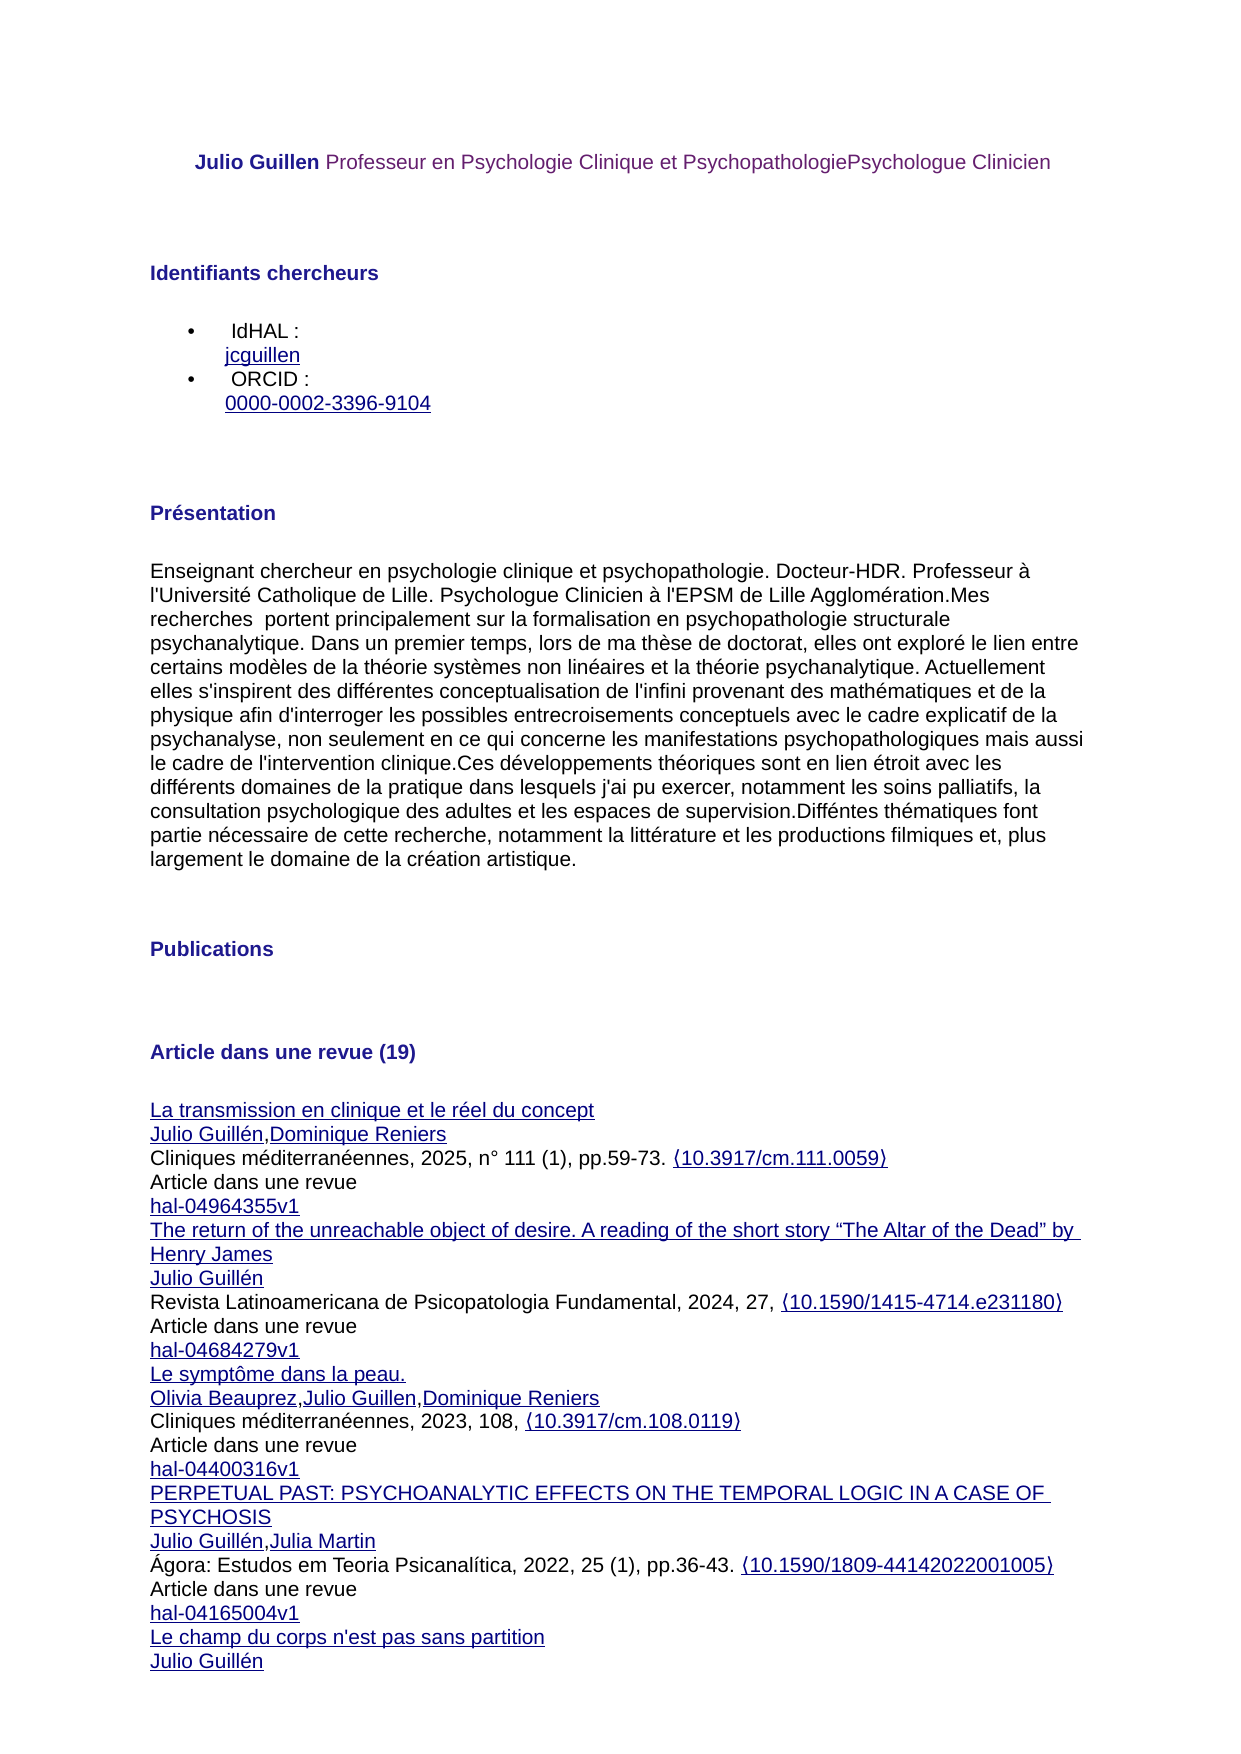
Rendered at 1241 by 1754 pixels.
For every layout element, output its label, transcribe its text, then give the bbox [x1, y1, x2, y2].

table_cell Le symptôme dans la peau. Olivia Beauprez,Julio Guillen,Dominique Reniers Cliniques méditerranéennes, 2023, 108, ⟨10.3917/cm.108.0119⟩ Article dans une revue hal-04400316v1 [150, 1361, 1090, 1481]
subtitle Identifiants chercheurs [150, 260, 1090, 284]
list jcguillen [187, 343, 1090, 367]
list IdHAL : [187, 319, 1090, 343]
text Enseignant chercheur en psychologie clinique et psychopathologie. Docteur-HDR. Professeur à l'Université Catholique de Lille. Psychologue Clinicien à l'EPSM de Lille Agglomération.Mes recherches portent principalement sur la formalisation en psychopathologie structurale psychanalytique. Dans un premier temps, lors de ma thèse de doctorat, elles ont exploré le lien entre certains modèles de la théorie systèmes non linéaires et la théorie psychanalytique. Actuellement elles s'inspirent des différentes conceptualisation de l'infini provenant des mathématiques et de la physique afin d'interroger les possibles entrecroisements conceptuels avec le cadre explicatif de la psychanalyse, non seulement en ce qui concerne les manifestations psychopathologiques mais aussi le cadre de l'intervention clinique.Ces développements théoriques sont en lien étroit avec les différents domaines de la pratique dans lesquels j'ai pu exercer, notamment les soins palliatifs, la consultation psychologique des adultes et les espaces de supervision.Difféntes thématiques font partie nécessaire de cette recherche, notamment la littérature et les productions filmiques et, plus largement le domaine de la création artistique. [150, 559, 1090, 871]
list 0000-0002-3396-9104 [187, 391, 1090, 414]
table_header La transmission en clinique et le réel du concept Julio Guillén,Dominique Reniers Cliniques méditerranéennes, 2025, n° 111 (1), pp.59-73. ⟨10.3917/cm.111.0059⟩ Article dans une revue hal-04964355v1 [150, 1098, 1090, 1218]
subtitle Présentation [150, 501, 1090, 525]
subtitle Julio Guillen Professeur en Psychologie Clinique et PsychopathologiePsychologue Clinicien [150, 150, 1090, 174]
list ORCID : [187, 367, 1090, 391]
table_cell Le champ du corps n'est pas sans partition Julio Guillén [150, 1625, 1090, 1673]
table_cell PERPETUAL PAST: PSYCHOANALYTIC EFFECTS ON THE TEMPORAL LOGIC IN A CASE OF PSYCHOSIS Julio Guillén,Julia Martin Ágora: Estudos em Teoria Psicanalítica, 2022, 25 (1), pp.36-43. ⟨10.1590/1809-44142022001005⟩ Article dans une revue hal-04165004v1 [150, 1481, 1090, 1625]
table_cell The return of the unreachable object of desire. A reading of the short story “The Altar of the Dead” by Henry James Julio Guillén Revista Latinoamericana de Psicopatologia Fundamental, 2024, 27, ⟨10.1590/1415-4714.e231180⟩ Article dans une revue hal-04684279v1 [150, 1218, 1090, 1361]
subtitle Article dans une revue (19) [150, 1039, 1090, 1063]
subtitle Publications [150, 936, 1090, 960]
